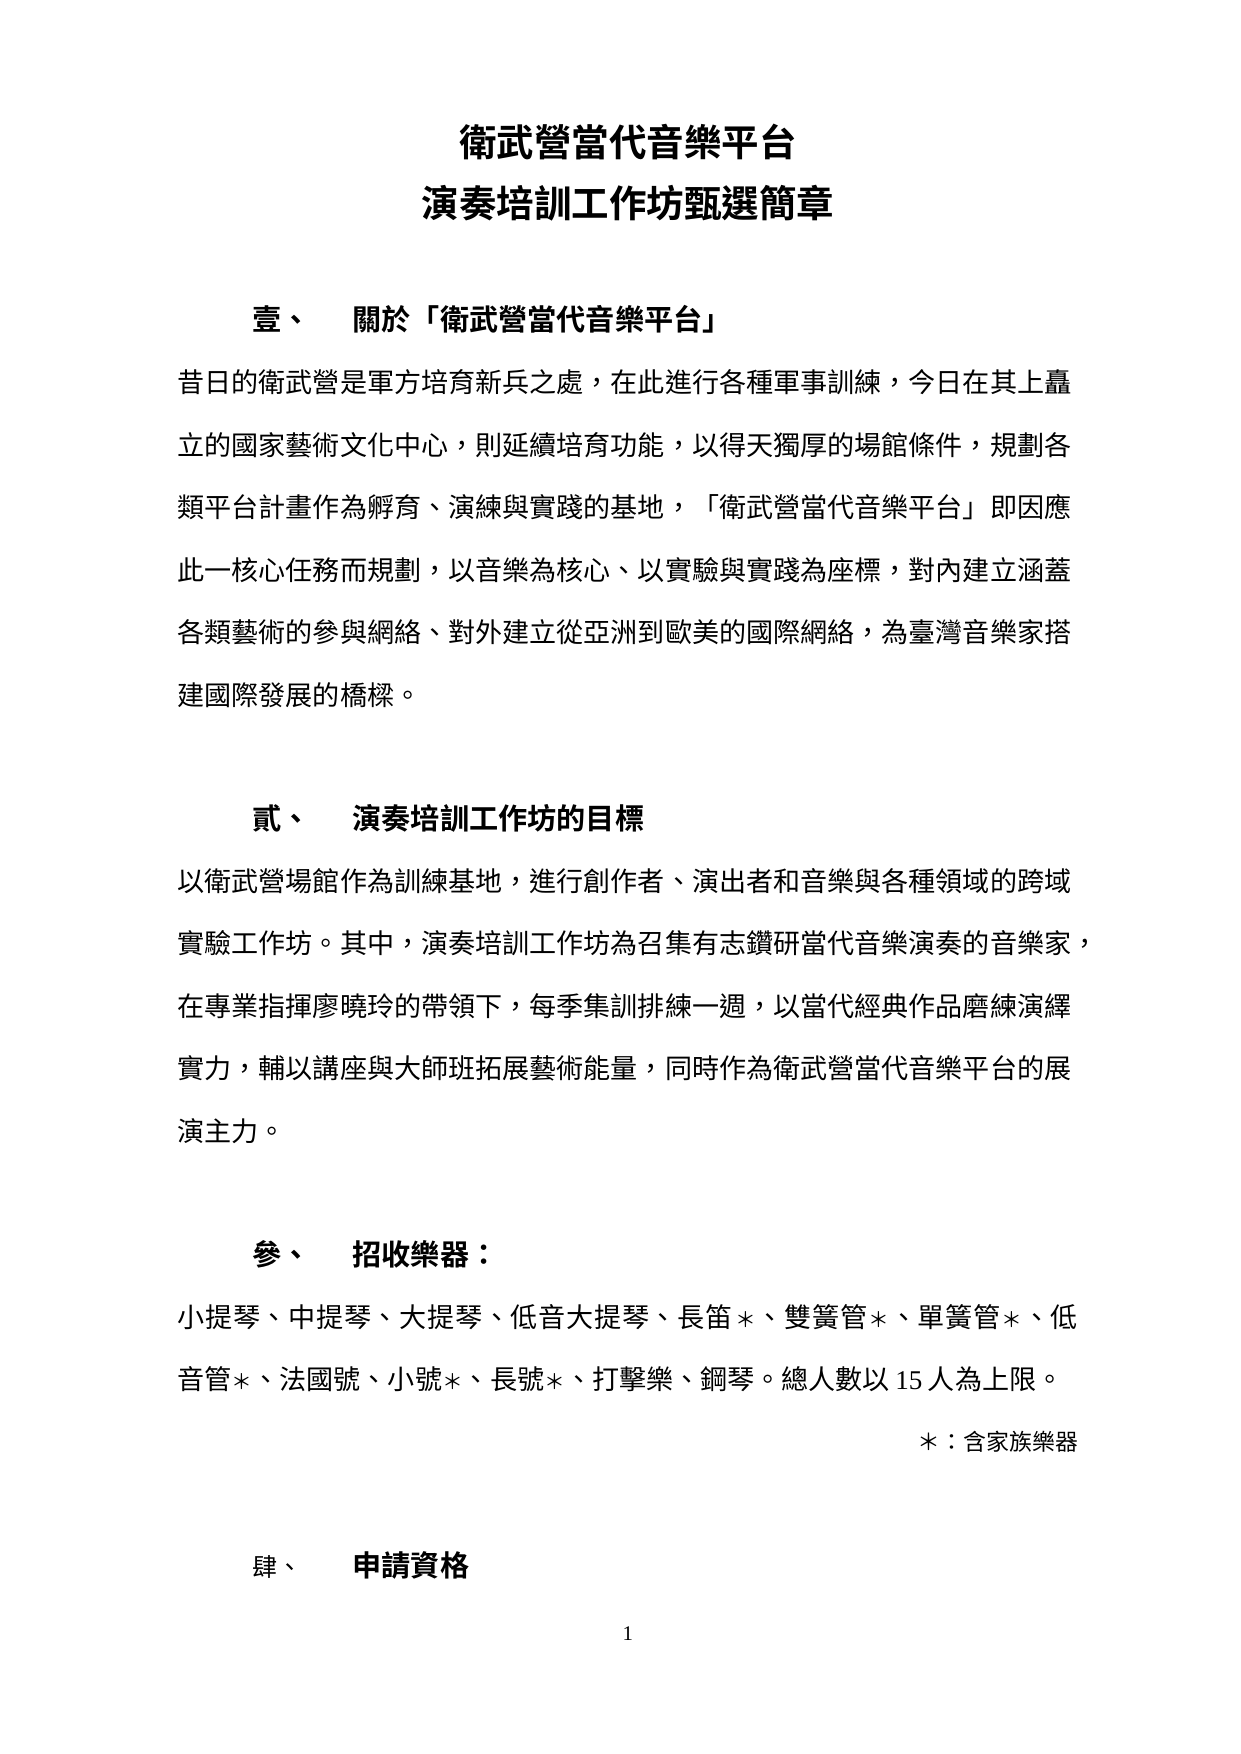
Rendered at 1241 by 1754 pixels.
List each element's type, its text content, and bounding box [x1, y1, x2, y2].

text 演奏培訓工作坊甄選簡章 [177, 184, 1078, 226]
list 招收樂器： [252, 1231, 1078, 1273]
list 演奏培訓工作坊的目標 [252, 795, 1078, 837]
list 申請資格 [252, 1542, 1078, 1584]
text 小提琴、中提琴、大提琴、低音大提琴、長笛＊、雙簧管＊、單簧管＊、低音管＊、法國號、小號＊、長號＊、打擊樂、鋼琴。總人數以15人為上限。 [177, 1273, 1078, 1398]
text ＊：含家族樂器 [177, 1398, 1078, 1461]
list 關於「衛武營當代音樂平台」 [252, 297, 1078, 339]
text 衛武營當代音樂平台 [177, 123, 1078, 165]
text 以衛武營場館作為訓練基地，進行創作者、演出者和音樂與各種領域的跨域實驗工作坊。其中，演奏培訓工作坊為召集有志鑽研當代音樂演奏的音樂家，在專業指揮廖曉玲的帶領下，每季集訓排練一週，以當代經典作品磨練演繹實力，輔以講座與大師班拓展藝術能量，同時作為衛武營當代音樂平台的展演主力。 [177, 837, 1078, 1150]
text 昔日的衛武營是軍方培育新兵之處，在此進行各種軍事訓練，今日在其上矗立的國家藝術文化中心，則延續培育功能，以得天獨厚的場館條件，規劃各類平台計畫作為孵育、演練與實踐的基地，「衛武營當代音樂平台」即因應此一核心任務而規劃，以音樂為核心、以實驗與實踐為座標，對內建立涵蓋各類藝術的參與網絡、對外建立從亞洲到歐美的國際網絡，為臺灣音樂家搭建國際發展的橋樑。 [177, 339, 1078, 714]
